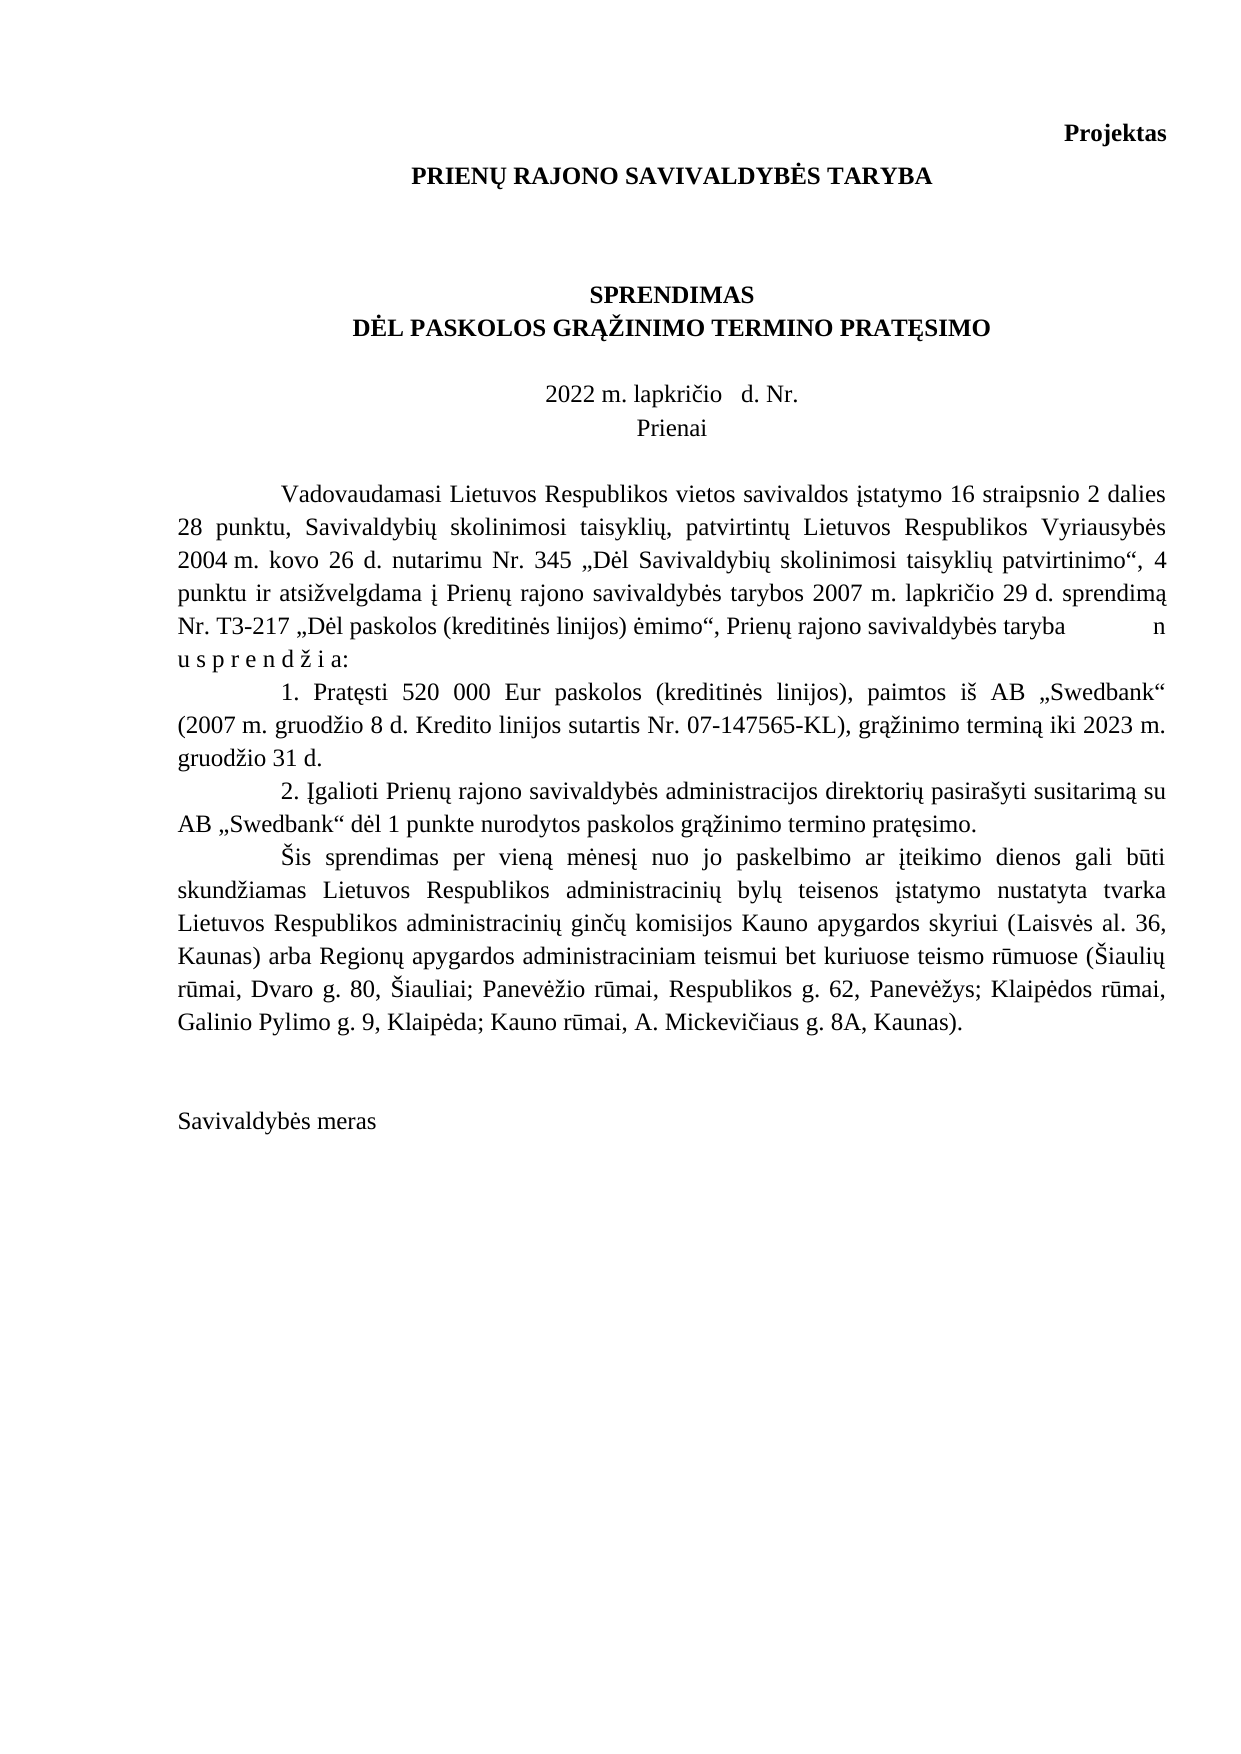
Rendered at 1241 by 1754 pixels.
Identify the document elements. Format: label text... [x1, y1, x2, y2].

text DĖL PASKOLOS GRĄŽINIMO TERMINO PRATĘSIMO [177, 313, 1167, 342]
text 2. Įgalioti Prienų rajono savivaldybės administracijos direktorių pasirašyti susitarimą su AB „Swedbank“ dėl 1 punkte nurodytos paskolos grąžinimo termino pratęsimo. [177, 776, 1167, 838]
text 1. Pratęsti 520 000 Eur paskolos (kreditinės linijos), paimtos iš AB „Swedbank“ (2007 m. gruodžio 8 d. Kredito linijos sutartis Nr. 07-147565-KL), grąžinimo terminą iki 2023 m. gruodžio 31 d. [177, 677, 1167, 772]
text Vadovaudamasi Lietuvos Respublikos vietos savivaldos įstatymo 16 straipsnio 2 dalies 28 punktu, Savivaldybių skolinimosi taisyklių, patvirtintų Lietuvos Respublikos Vyriausybės 2004 m. kovo 26 d. nutarimu Nr. 345 „Dėl Savivaldybių skolinimosi taisyklių patvirtinimo“, 4 punktu ir atsižvelgdama į Prienų rajono savivaldybės tarybos 2007 m. lapkričio 29 d. sprendimą Nr. T3-217 „Dėl paskolos (kreditinės linijos) ėmimo“, Prienų rajono savivaldybės taryba n u s p r e n d ž i a: [177, 479, 1167, 672]
text PRIENŲ RAJONO SAVIVALDYBĖS TARYBA [177, 161, 1167, 190]
text Savivaldybės meras [177, 1106, 1167, 1135]
text Prienai [177, 413, 1167, 441]
text Projektas [177, 118, 1167, 147]
text 2022 m. lapkričio d. Nr. [177, 379, 1167, 408]
text SPRENDIMAS [177, 281, 1167, 309]
text Šis sprendimas per vieną mėnesį nuo jo paskelbimo ar įteikimo dienos gali būti skundžiamas Lietuvos Respublikos administracinių bylų teisenos įstatymo nustatyta tvarka Lietuvos Respublikos administracinių ginčų komisijos Kauno apygardos skyriui (Laisvės al. 36, Kaunas) arba Regionų apygardos administraciniam teismui bet kuriuose teismo rūmuose (Šiaulių rūmai, Dvaro g. 80, Šiauliai; Panevėžio rūmai, Respublikos g. 62, Panevėžys; Klaipėdos rūmai, Galinio Pylimo g. 9, Klaipėda; Kauno rūmai, A. Mickevičiaus g. 8A, Kaunas). [177, 842, 1167, 1036]
